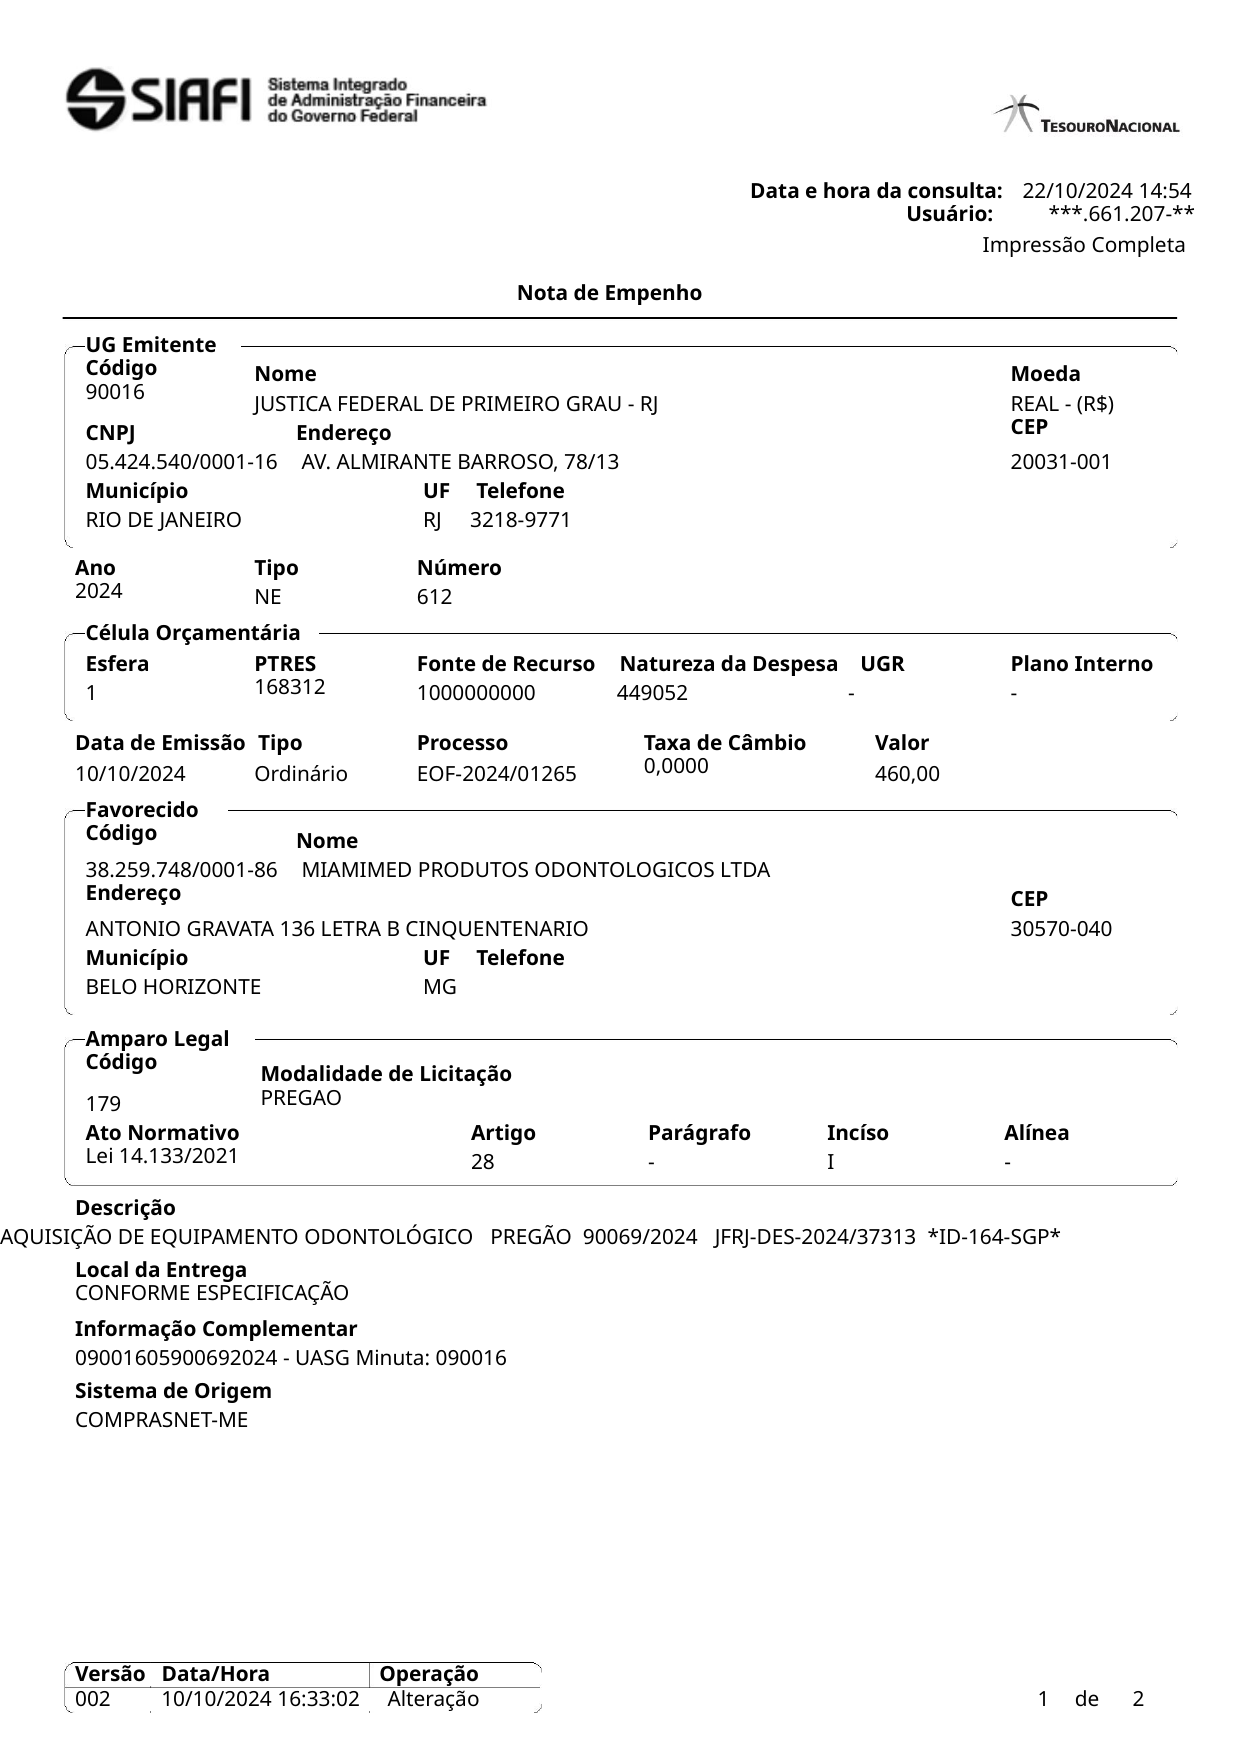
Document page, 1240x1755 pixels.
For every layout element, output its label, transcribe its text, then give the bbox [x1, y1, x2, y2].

text CEP [1010, 888, 1084, 911]
text JUSTICA FEDERAL DE PRIMEIRO GRAU - RJ [254, 392, 762, 416]
text 10/10/2024 [75, 763, 211, 786]
text Moeda [1010, 363, 1108, 386]
text Versão Data/Hora [75, 1663, 290, 1686]
text 460,00 [875, 763, 970, 786]
text Taxa de Câmbio [644, 732, 834, 755]
text Processo [417, 732, 542, 755]
text Valor [875, 732, 958, 755]
text CEP [1010, 416, 1155, 439]
text BELO HORIZONTE [85, 976, 300, 999]
text 1000000000 [417, 682, 564, 705]
text Data e hora da consulta: 22/10/2024 14:54 [750, 180, 1238, 203]
text I [827, 1151, 864, 1174]
text 28 [471, 1151, 525, 1174]
text Parágrafo [648, 1122, 776, 1145]
text Ordinário [254, 763, 371, 786]
text Favorecido [85, 799, 228, 822]
text 05.424.540/0001-16 AV. ALMIRANTE BARROSO, 78/13 [85, 451, 709, 474]
text Esfera [85, 653, 180, 676]
text RJ 3218-9771 [423, 509, 608, 532]
text Endereço [85, 882, 881, 906]
text Descrição [75, 1197, 206, 1220]
text UF Telefone [423, 947, 594, 970]
text Incíso [827, 1122, 918, 1145]
text 30570-040 [1010, 917, 1141, 941]
text 2024 [75, 580, 152, 603]
text UF Telefone [423, 480, 594, 503]
text Plano Interno [1010, 653, 1174, 676]
text Ato Normativo [85, 1122, 266, 1145]
text 20031-001 [1010, 451, 1141, 474]
text 168312 [254, 676, 355, 699]
text Número [417, 557, 527, 580]
text Impressão Completa [982, 234, 1206, 257]
text CONFORME ESPECIFICAÇÃO [75, 1282, 415, 1306]
text Usuário: ***.661.207-** [906, 203, 1238, 226]
text Município [85, 480, 214, 503]
text Ano [75, 557, 152, 580]
text Data de Emissão Tipo [75, 732, 331, 755]
text 449052 [617, 682, 717, 705]
text RIO DE JANEIRO [85, 509, 284, 532]
text Fonte de Recurso Natureza da Despesa UGR [417, 653, 966, 676]
text Endereço [296, 422, 422, 445]
text - [1004, 1151, 1042, 1174]
text PTRES [254, 653, 355, 676]
text - [648, 1151, 686, 1174]
text Nota de Empenho [517, 282, 725, 305]
text MG [423, 976, 488, 999]
text Operação [379, 1663, 506, 1686]
text Célula Orçamentária [85, 622, 319, 645]
text Código [85, 1051, 255, 1074]
text 002 10/10/2024 16:33:02 Alteração [75, 1688, 526, 1711]
text Sistema de Origem [75, 1380, 295, 1403]
text Tipo [254, 557, 329, 580]
text Código [85, 822, 228, 845]
text Lei 14.133/2021 [85, 1145, 266, 1168]
text Local da Entrega [75, 1259, 415, 1282]
text Modalidade de Licitação [260, 1063, 537, 1086]
text Informação Complementar [75, 1317, 378, 1341]
text Nome [254, 363, 343, 386]
text 0,0000 [644, 755, 834, 778]
text ANTONIO GRAVATA 136 LETRA B CINQUENTENARIO [85, 917, 692, 941]
text NE [254, 586, 314, 609]
text 1 [1037, 1688, 1074, 1711]
text Município [85, 947, 214, 970]
text UG Emitente [85, 334, 241, 357]
text COMPRASNET-ME [75, 1409, 291, 1432]
text de [1074, 1688, 1129, 1711]
text 09001605900692024 - UASG Minuta: 090016 [75, 1347, 562, 1370]
text Artigo [471, 1122, 563, 1145]
text 2 [1132, 1688, 1175, 1711]
text Código [85, 357, 241, 381]
text EOF-2024/01265 [417, 763, 608, 786]
text 90016 [85, 381, 241, 404]
text REAL - (R$) [1010, 392, 1155, 416]
text Amparo Legal [85, 1028, 255, 1051]
text 1 [85, 682, 128, 705]
text Nome [296, 830, 385, 853]
text Alínea [1004, 1122, 1098, 1145]
text 179 [85, 1092, 151, 1116]
text - [848, 682, 886, 705]
text 612 [417, 586, 483, 609]
text 38.259.748/0001-86 MIAMIMED PRODUTOS ODONTOLOGICOS LTDA [85, 859, 881, 882]
text - [1010, 682, 1048, 705]
text PREGAO [260, 1086, 537, 1110]
text CNPJ [85, 422, 172, 445]
text AQUISIÇÃO DE EQUIPAMENTO ODONTOLÓGICO PREGÃO 90069/2024 JFRJ-DES-2024/37313 *ID-164-SGP* [0, 1226, 1239, 1249]
